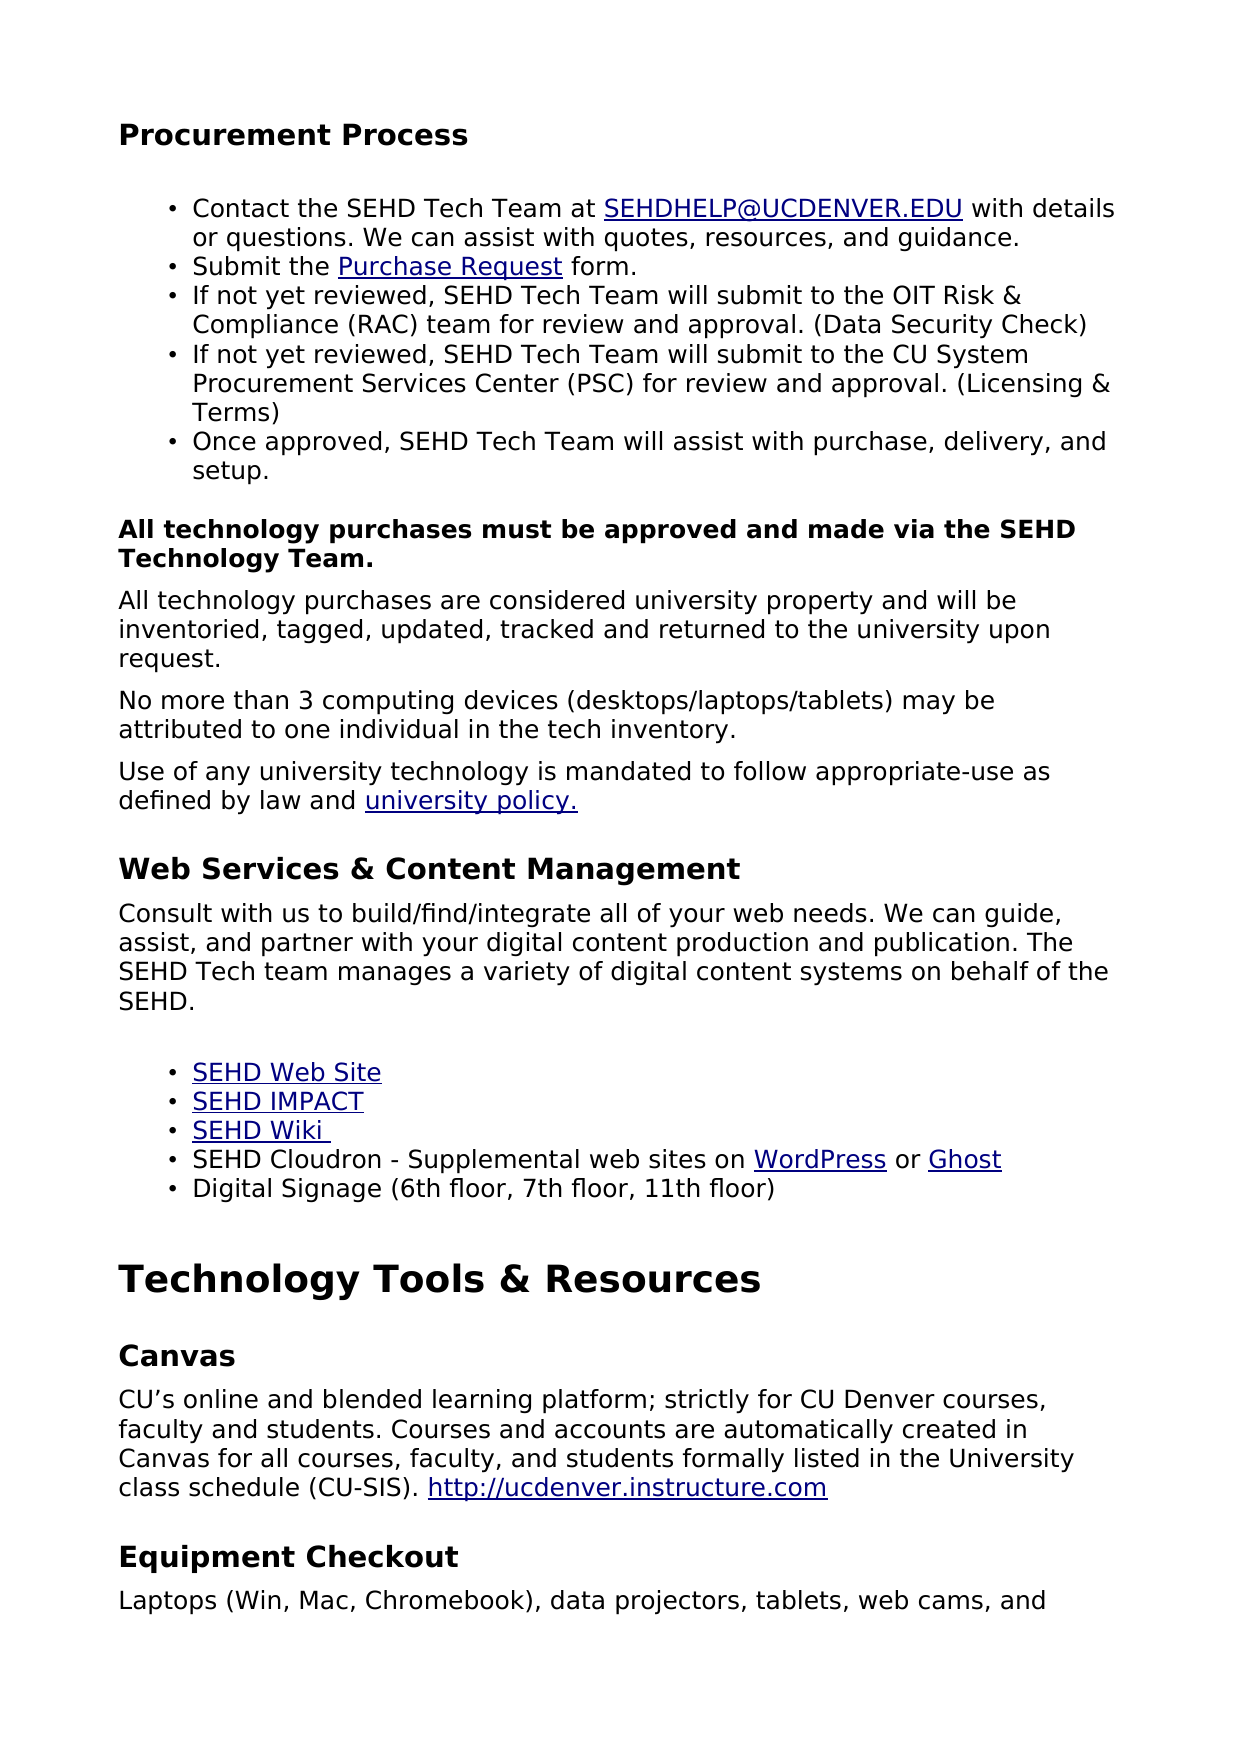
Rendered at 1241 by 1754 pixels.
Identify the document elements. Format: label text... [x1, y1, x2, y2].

list SEHD IMPACT [177, 1087, 1122, 1116]
list Submit the Purchase Request form. [177, 252, 1122, 282]
list SEHD Wiki [177, 1116, 1122, 1145]
subtitle Technology Tools & Resources [118, 1258, 1122, 1302]
subtitle Web Services & Content Management [118, 853, 1122, 887]
text All technology purchases are considered university property and will be inventoried, tagged, updated, tracked and returned to the university upon request. [118, 586, 1122, 673]
text All technology purchases must be approved and made via the SEHD Technology Team. [118, 515, 1122, 573]
list SEHD Cloudron - Supplemental web sites on WordPress or Ghost [177, 1145, 1122, 1174]
list SEHD Web Site [177, 1058, 1122, 1087]
text CU’s online and blended learning platform; strictly for CU Denver courses, faculty and students. Courses and accounts are automatically created in Canvas for all courses, faculty, and students formally listed in the University class schedule (CU-SIS). http://ucdenver.instructure.com [118, 1386, 1122, 1502]
list Digital Signage (6th floor, 7th floor, 11th floor) [177, 1174, 1122, 1204]
subtitle Equipment Checkout [118, 1540, 1122, 1574]
text No more than 3 computing devices (desktops/laptops/tablets) may be attributed to one individual in the tech inventory. [118, 686, 1122, 744]
list Once approved, SEHD Tech Team will assist with purchase, delivery, and setup. [177, 427, 1122, 486]
subtitle Procurement Process [118, 118, 1122, 152]
list If not yet reviewed, SEHD Tech Team will submit to the CU System Procurement Services Center (PSC) for review and approval. (Licensing & Terms) [177, 340, 1122, 427]
text Use of any university technology is mandated to follow appropriate-use as defined by law and university policy. [118, 757, 1122, 815]
text Consult with us to build/find/integrate all of your web needs. We can guide, assist, and partner with your digital content production and publication. The SEHD Tech team manages a variety of digital content systems on behalf of the SEHD. [118, 899, 1122, 1016]
list If not yet reviewed, SEHD Tech Team will submit to the OIT Risk & Compliance (RAC) team for review and approval. (Data Security Check) [177, 282, 1122, 340]
list Contact the SEHD Tech Team at SEHDHELP@UCDENVER.EDU with details or questions. We can assist with quotes, resources, and guidance. [177, 194, 1122, 252]
subtitle Canvas [118, 1339, 1122, 1373]
text Laptops (Win, Mac, Chromebook), data projectors, tablets, web cams, and [118, 1586, 1122, 1616]
